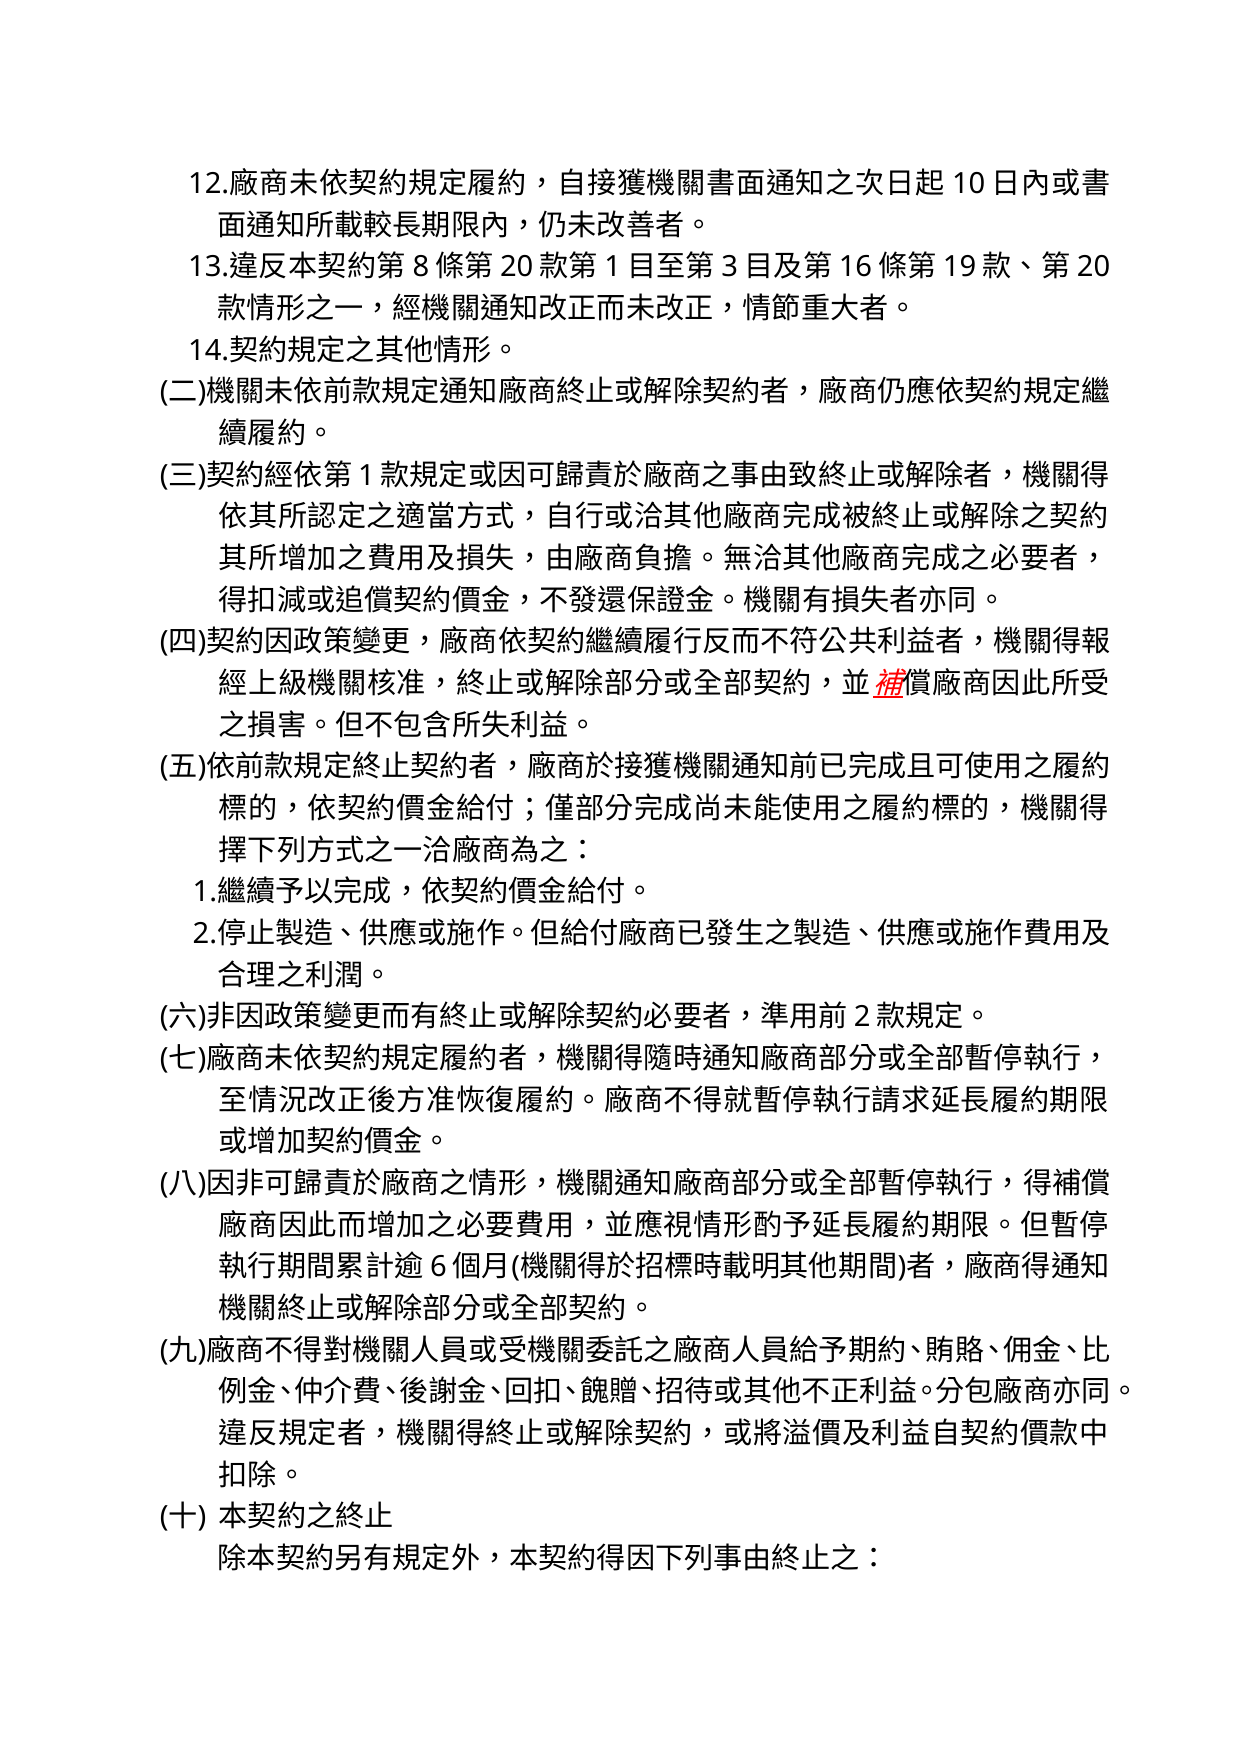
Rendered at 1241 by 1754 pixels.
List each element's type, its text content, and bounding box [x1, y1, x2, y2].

text (二)機關未依前款規定通知廠商終止或解除契約者，廠商仍應依契約規定繼續履約。 [159, 368, 1110, 452]
text 13.違反本契約第8條第20款第1目至第3目及第16條第19款、第20款情形之一，經機關通知改正而未改正，情節重大者。 [188, 243, 1110, 327]
text 2.停止製造、供應或施作。但給付廠商已發生之製造、供應或施作費用及合理之利潤。 [192, 910, 1110, 993]
text (九)廠商不得對機關人員或受機關委託之廠商人員給予期約、賄賂、佣金、比例金、仲介費、後謝金、回扣、餽贈、招待或其他不正利益。分包廠商亦同。違反規定者，機關得終止或解除契約，或將溢價及利益自契約價款中扣除。 [159, 1327, 1110, 1493]
text 1.繼續予以完成，依契約價金給付。 [192, 868, 1110, 910]
text (八)因非可歸責於廠商之情形，機關通知廠商部分或全部暫停執行，得補償廠商因此而增加之必要費用，並應視情形酌予延長履約期限。但暫停執行期間累計逾6個月(機關得於招標時載明其他期間)者，廠商得通知機關終止或解除部分或全部契約。 [159, 1160, 1110, 1327]
text (四)契約因政策變更，廠商依契約繼續履行反而不符公共利益者，機關得報經上級機關核准，終止或解除部分或全部契約，並補償廠商因此所受之損害。但不包含所失利益。 [159, 618, 1110, 743]
text (七)廠商未依契約規定履約者，機關得隨時通知廠商部分或全部暫停執行，至情況改正後方准恢復履約。廠商不得就暫停執行請求延長履約期限或增加契約價金。 [159, 1035, 1110, 1160]
text 12.廠商未依契約規定履約，自接獲機關書面通知之次日起10日內或書面通知所載較長期限內，仍未改善者。 [188, 160, 1110, 243]
text (六)非因政策變更而有終止或解除契約必要者，準用前2款規定。 [159, 993, 1110, 1035]
text 14.契約規定之其他情形。 [188, 327, 1110, 368]
text (十) 本契約之終止 [159, 1493, 1110, 1535]
text (五)依前款規定終止契約者，廠商於接獲機關通知前已完成且可使用之履約標的，依契約價金給付；僅部分完成尚未能使用之履約標的，機關得擇下列方式之一洽廠商為之： [159, 743, 1110, 868]
text (三)契約經依第1款規定或因可歸責於廠商之事由致終止或解除者，機關得依其所認定之適當方式，自行或洽其他廠商完成被終止或解除之契約；其所增加之費用及損失，由廠商負擔。無洽其他廠商完成之必要者，得扣減或追償契約價金，不發還保證金。機關有損失者亦同。 [159, 452, 1110, 618]
text 除本契約另有規定外，本契約得因下列事由終止之： [217, 1535, 1110, 1577]
